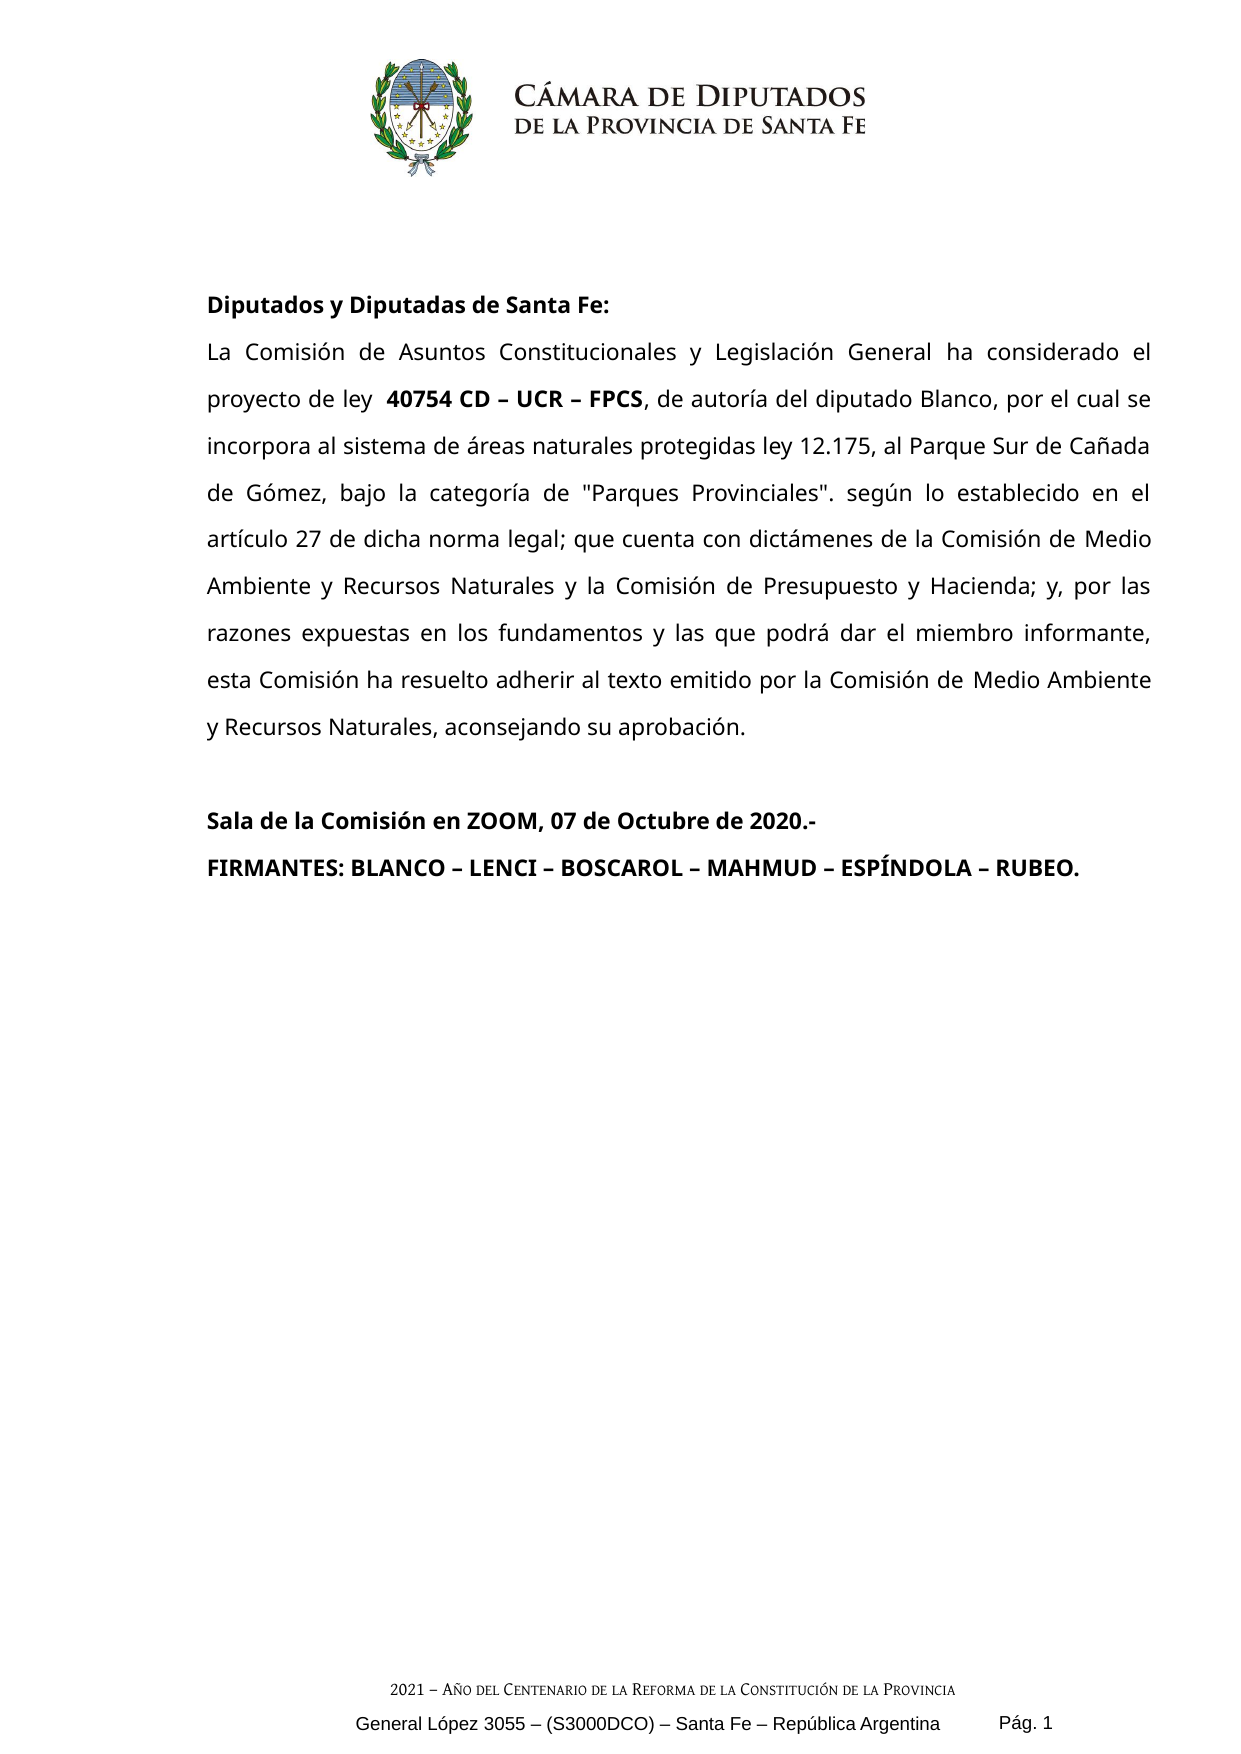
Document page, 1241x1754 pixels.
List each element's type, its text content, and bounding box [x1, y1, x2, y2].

text FIRMANTES: BLANCO – LENCI – BOSCAROL – MAHMUD – ESPÍNDOLA – RUBEO. [207, 852, 1152, 883]
picture [370, 59, 866, 181]
text Sala de la Comisión en ZOOM, 07 de Octubre de 2020.- [207, 805, 1152, 836]
text La Comisión de Asuntos Constitucionales y Legislación General ha considerado el proyecto de ley 40754 CD – UCR – FPCS, de autoría del diputado Blanco, por el cual se incorpora al sistema de áreas naturales protegidas ley 12.175, al Parque Sur de Cañada de Gómez, bajo la categoría de "Parques Provinciales". según lo establecido en el artículo 27 de dicha norma legal; que cuenta con dictámenes de la Comisión de Medio Ambiente y Recursos Naturales y la Comisión de Presupuesto y Hacienda; y, por las razones expuestas en los fundamentos y las que podrá dar el miembro informante, esta Comisión ha resuelto adherir al texto emitido por la Comisión de Medio Ambiente y Recursos Naturales, aconsejando su aprobación. [207, 336, 1152, 742]
text Diputados y Diputadas de Santa Fe: [207, 289, 1152, 320]
